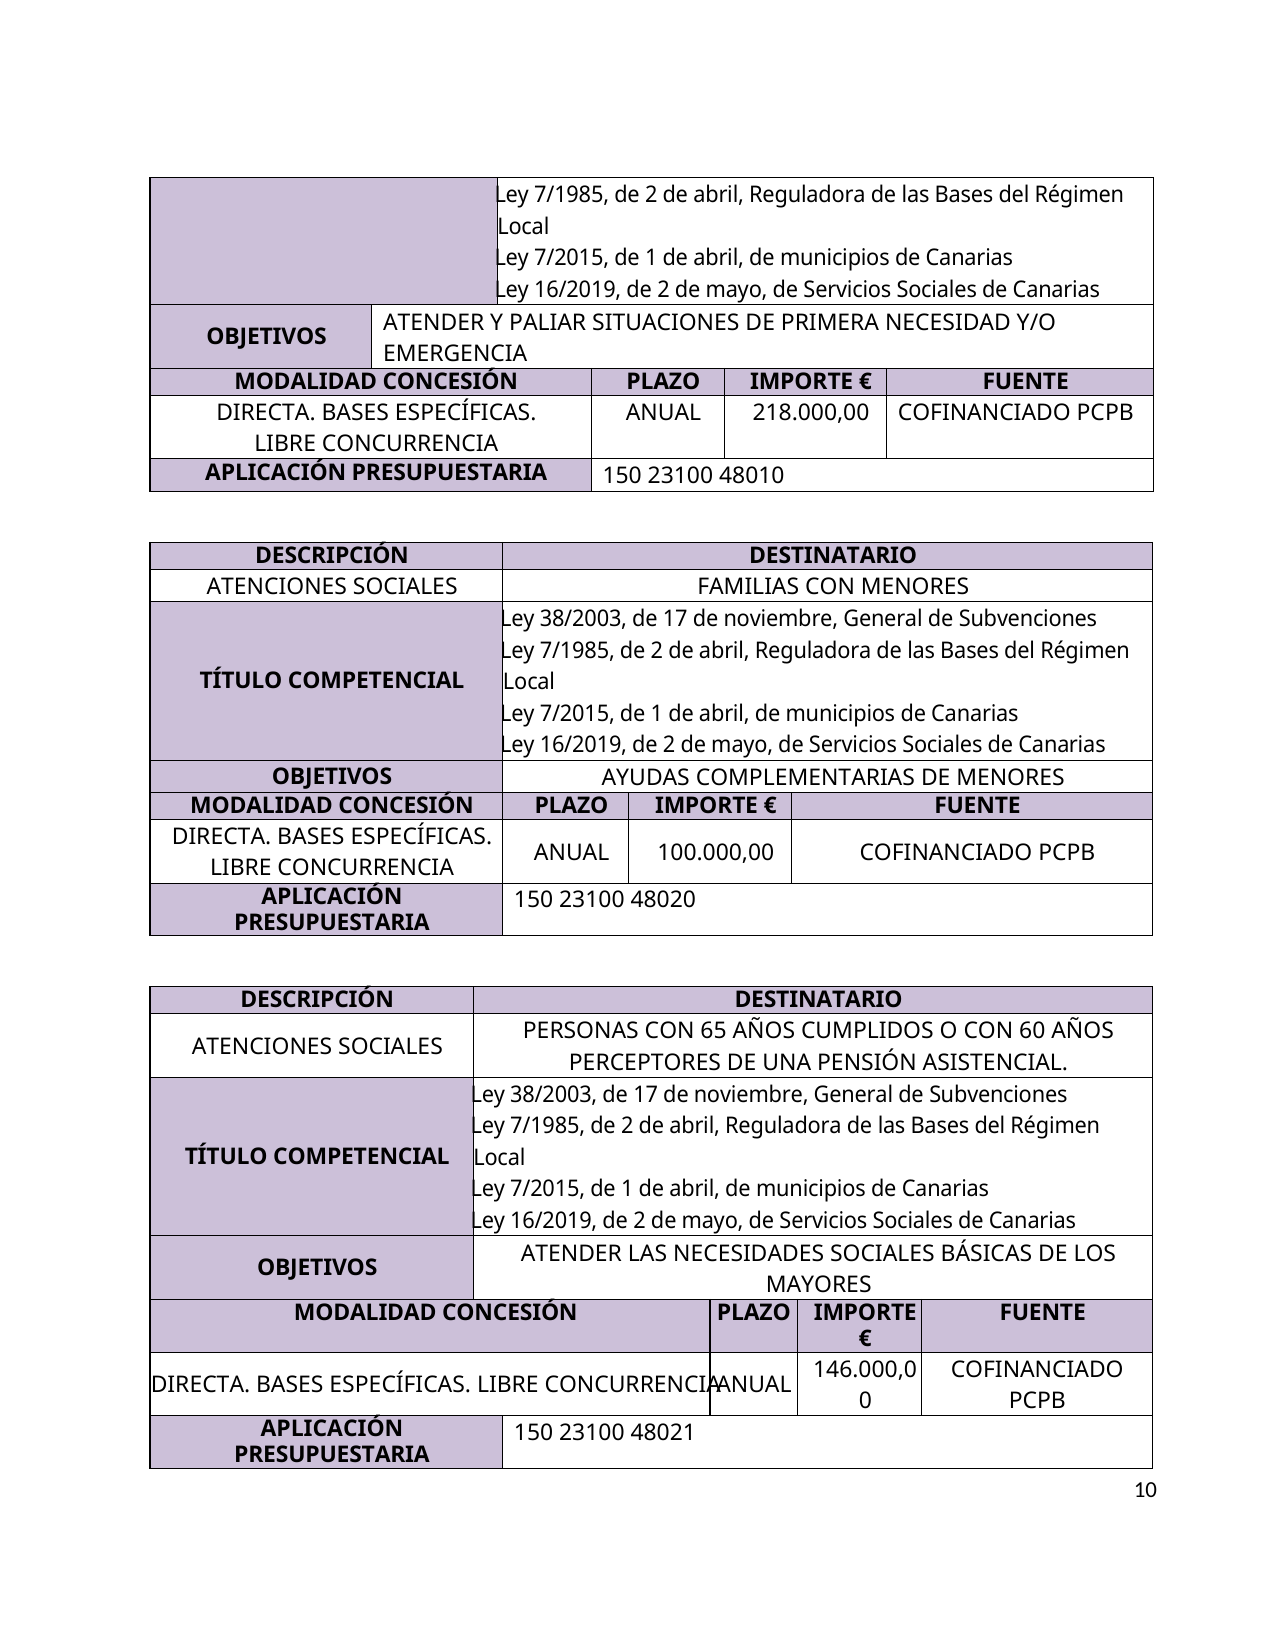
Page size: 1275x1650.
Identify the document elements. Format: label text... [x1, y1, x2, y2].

table_cell COFINANCIADO PCPB [922, 1353, 1152, 1415]
table_cell 150 23100 48021 [503, 1416, 1152, 1468]
table_cell ATENCIONES SOCIALES [151, 570, 502, 601]
table_cell PERSONAS CON 65 AÑOS CUMPLIDOS O CON 60 AÑOS PERCEPTORES DE UNA PENSIÓN ASISTENCIAL. [474, 1014, 1152, 1077]
table_header DESTINATARIO [474, 987, 1152, 1013]
table_cell ANUAL [592, 396, 724, 458]
table_cell TÍTULO COMPETENCIAL [151, 1078, 473, 1235]
table_cell [151, 178, 497, 304]
table_cell COFINANCIADO PCPB [792, 820, 1152, 882]
table_cell 100.000,00 [629, 820, 791, 882]
table_cell OBJETIVOS [151, 305, 371, 368]
table_cell 146.000,00 [798, 1353, 921, 1415]
table_cell MODALIDAD CONCESIÓN [151, 1300, 709, 1352]
table_cell OBJETIVOS [151, 761, 502, 792]
table_cell IMPORTE € [725, 369, 886, 395]
table_cell Ley 38/2003, de 17 de noviembre, General de Subvenciones Ley 7/1985, de 2 de abril, Reguladora de las Bases del Régimen Local Ley 7/2015, de 1 de abril, de municipios de Canarias Ley 16/2019, de 2 de mayo, de Servicios Sociales de Canarias [498, 178, 1153, 304]
table_cell TÍTULO COMPETENCIAL [151, 602, 502, 760]
table_cell MODALIDAD CONCESIÓN [151, 793, 502, 819]
table_cell APLICACIÓN PRESUPUESTARIA [151, 884, 502, 935]
table_header DESCRIPCIÓN [151, 543, 502, 569]
table_cell FUENTE [792, 793, 1152, 819]
table_cell ATENDER LAS NECESIDADES SOCIALES BÁSICAS DE LOS MAYORES [474, 1236, 1152, 1299]
table_header DESTINATARIO [503, 543, 1152, 569]
table_cell ANUAL [711, 1353, 797, 1415]
table_cell OBJETIVOS [151, 1236, 473, 1299]
table_cell Ley 38/2003, de 17 de noviembre, General de Subvenciones Ley 7/1985, de 2 de abril, Reguladora de las Bases del Régimen Local Ley 7/2015, de 1 de abril, de municipios de Canarias Ley 16/2019, de 2 de mayo, de Servicios Sociales de Canarias [474, 1078, 1152, 1235]
table_cell COFINANCIADO PCPB [887, 396, 1153, 458]
table_cell APLICACIÓN PRESUPUESTARIA [151, 459, 591, 491]
table_cell IMPORTE € [798, 1300, 921, 1352]
table_cell FUENTE [887, 369, 1153, 395]
table_cell ANUAL [503, 820, 628, 882]
table_cell Ley 38/2003, de 17 de noviembre, General de Subvenciones Ley 7/1985, de 2 de abril, Reguladora de las Bases del Régimen Local Ley 7/2015, de 1 de abril, de municipios de Canarias Ley 16/2019, de 2 de mayo, de Servicios Sociales de Canarias [503, 602, 1152, 760]
table_cell PLAZO [711, 1300, 797, 1352]
table_cell FUENTE [922, 1300, 1152, 1352]
table_cell ATENDER Y PALIAR SITUACIONES DE PRIMERA NECESIDAD Y/O EMERGENCIA [372, 305, 1153, 368]
table_cell APLICACIÓN PRESUPUESTARIA [151, 1416, 502, 1468]
table_cell 218.000,00 [725, 396, 886, 458]
table_cell PLAZO [503, 793, 628, 819]
table_cell DIRECTA. BASES ESPECÍFICAS. LIBRE CONCURRENCIA [151, 820, 502, 882]
table_cell ATENCIONES SOCIALES [151, 1014, 473, 1077]
table_cell AYUDAS COMPLEMENTARIAS DE MENORES [503, 761, 1152, 792]
table_header DESCRIPCIÓN [151, 987, 473, 1013]
table_cell FAMILIAS CON MENORES [503, 570, 1152, 601]
table_cell IMPORTE € [629, 793, 791, 819]
table_cell 150 23100 48020 [503, 884, 1152, 935]
table_cell DIRECTA. BASES ESPECÍFICAS. LIBRE CONCURRENCIA [151, 1353, 709, 1415]
table_cell DIRECTA. BASES ESPECÍFICAS. LIBRE CONCURRENCIA [151, 396, 591, 458]
table_cell PLAZO [592, 369, 724, 395]
table_cell 150 23100 48010 [592, 459, 1153, 491]
table_cell MODALIDAD CONCESIÓN [151, 369, 591, 395]
